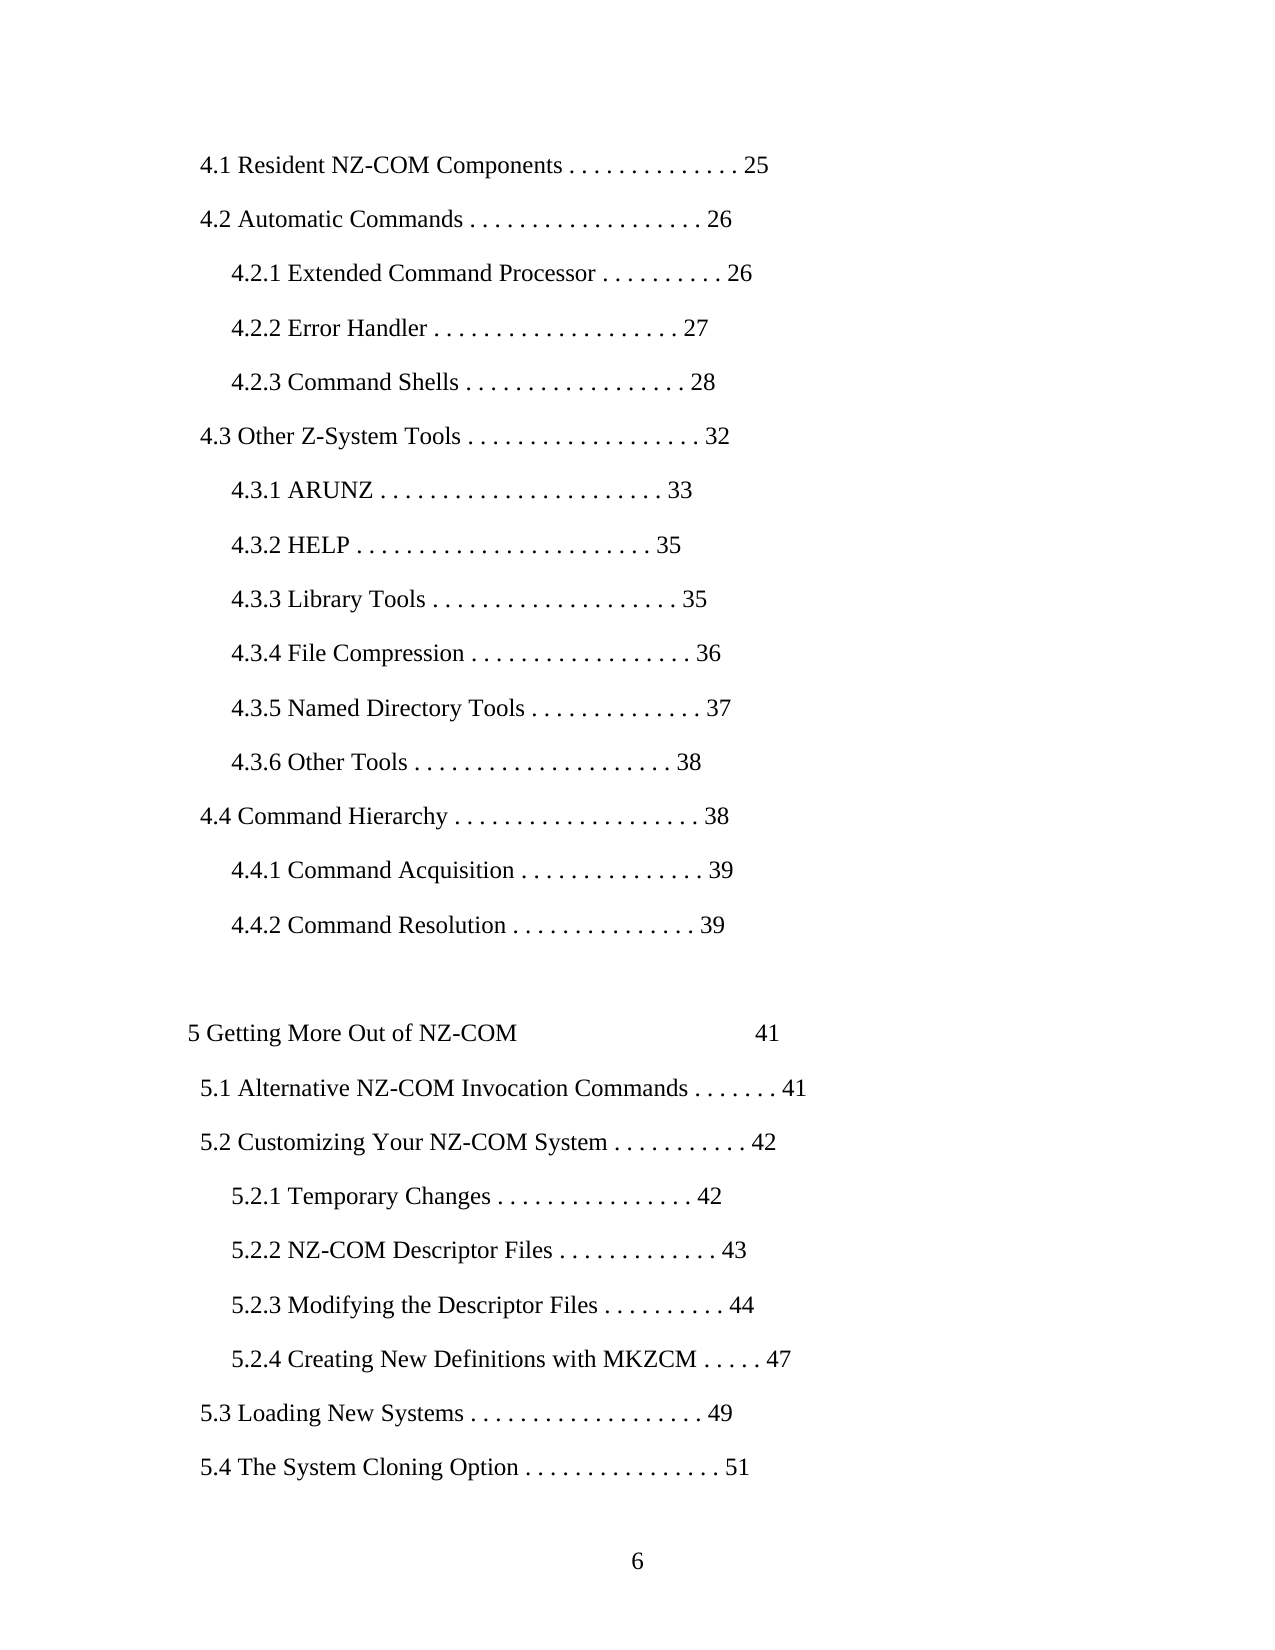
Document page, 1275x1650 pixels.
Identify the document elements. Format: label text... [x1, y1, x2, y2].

text 4.1 Resident NZ-COM Components . . . . . . . . . . . . . . 25 [187, 150, 1087, 179]
text 5.2.1 Temporary Changes . . . . . . . . . . . . . . . . 42 [187, 1181, 1087, 1210]
text 4.3.2 HELP . . . . . . . . . . . . . . . . . . . . . . . . 35 [187, 530, 1087, 559]
text 5.3 Loading New Systems . . . . . . . . . . . . . . . . . . . 49 [187, 1398, 1087, 1427]
text 4.3.4 File Compression . . . . . . . . . . . . . . . . . . 36 [187, 638, 1087, 667]
text 4.3.1 ARUNZ . . . . . . . . . . . . . . . . . . . . . . . 33 [187, 476, 1087, 504]
text 4.4.2 Command Resolution . . . . . . . . . . . . . . . 39 [187, 910, 1087, 938]
text 5.2.2 NZ-COM Descriptor Files . . . . . . . . . . . . . 43 [187, 1235, 1087, 1264]
text 5.2 Customizing Your NZ-COM System . . . . . . . . . . . 42 [187, 1127, 1087, 1156]
text 5 Getting More Out of NZ-COM 41 [187, 1018, 1087, 1047]
text 4.3 Other Z-System Tools . . . . . . . . . . . . . . . . . . . 32 [187, 421, 1087, 450]
text 4.3.5 Named Directory Tools . . . . . . . . . . . . . . 37 [187, 693, 1087, 721]
text 4.3.6 Other Tools . . . . . . . . . . . . . . . . . . . . . 38 [187, 747, 1087, 776]
text 4.3.3 Library Tools . . . . . . . . . . . . . . . . . . . . 35 [187, 584, 1087, 613]
text 4.4.1 Command Acquisition . . . . . . . . . . . . . . . 39 [187, 856, 1087, 884]
text 4.2 Automatic Commands . . . . . . . . . . . . . . . . . . . 26 [187, 204, 1087, 233]
text 4.2.3 Command Shells . . . . . . . . . . . . . . . . . . 28 [187, 367, 1087, 396]
text 5.2.3 Modifying the Descriptor Files . . . . . . . . . . 44 [187, 1290, 1087, 1318]
text 4.4 Command Hierarchy . . . . . . . . . . . . . . . . . . . . 38 [187, 801, 1087, 830]
text 4.2.2 Error Handler . . . . . . . . . . . . . . . . . . . . 27 [187, 313, 1087, 342]
text 5.4 The System Cloning Option . . . . . . . . . . . . . . . . 51 [187, 1452, 1087, 1481]
text 4.2.1 Extended Command Processor . . . . . . . . . . 26 [187, 258, 1087, 287]
text 5.1 Alternative NZ-COM Invocation Commands . . . . . . . 41 [187, 1073, 1087, 1101]
text 5.2.4 Creating New Definitions with MKZCM . . . . . 47 [187, 1344, 1087, 1373]
